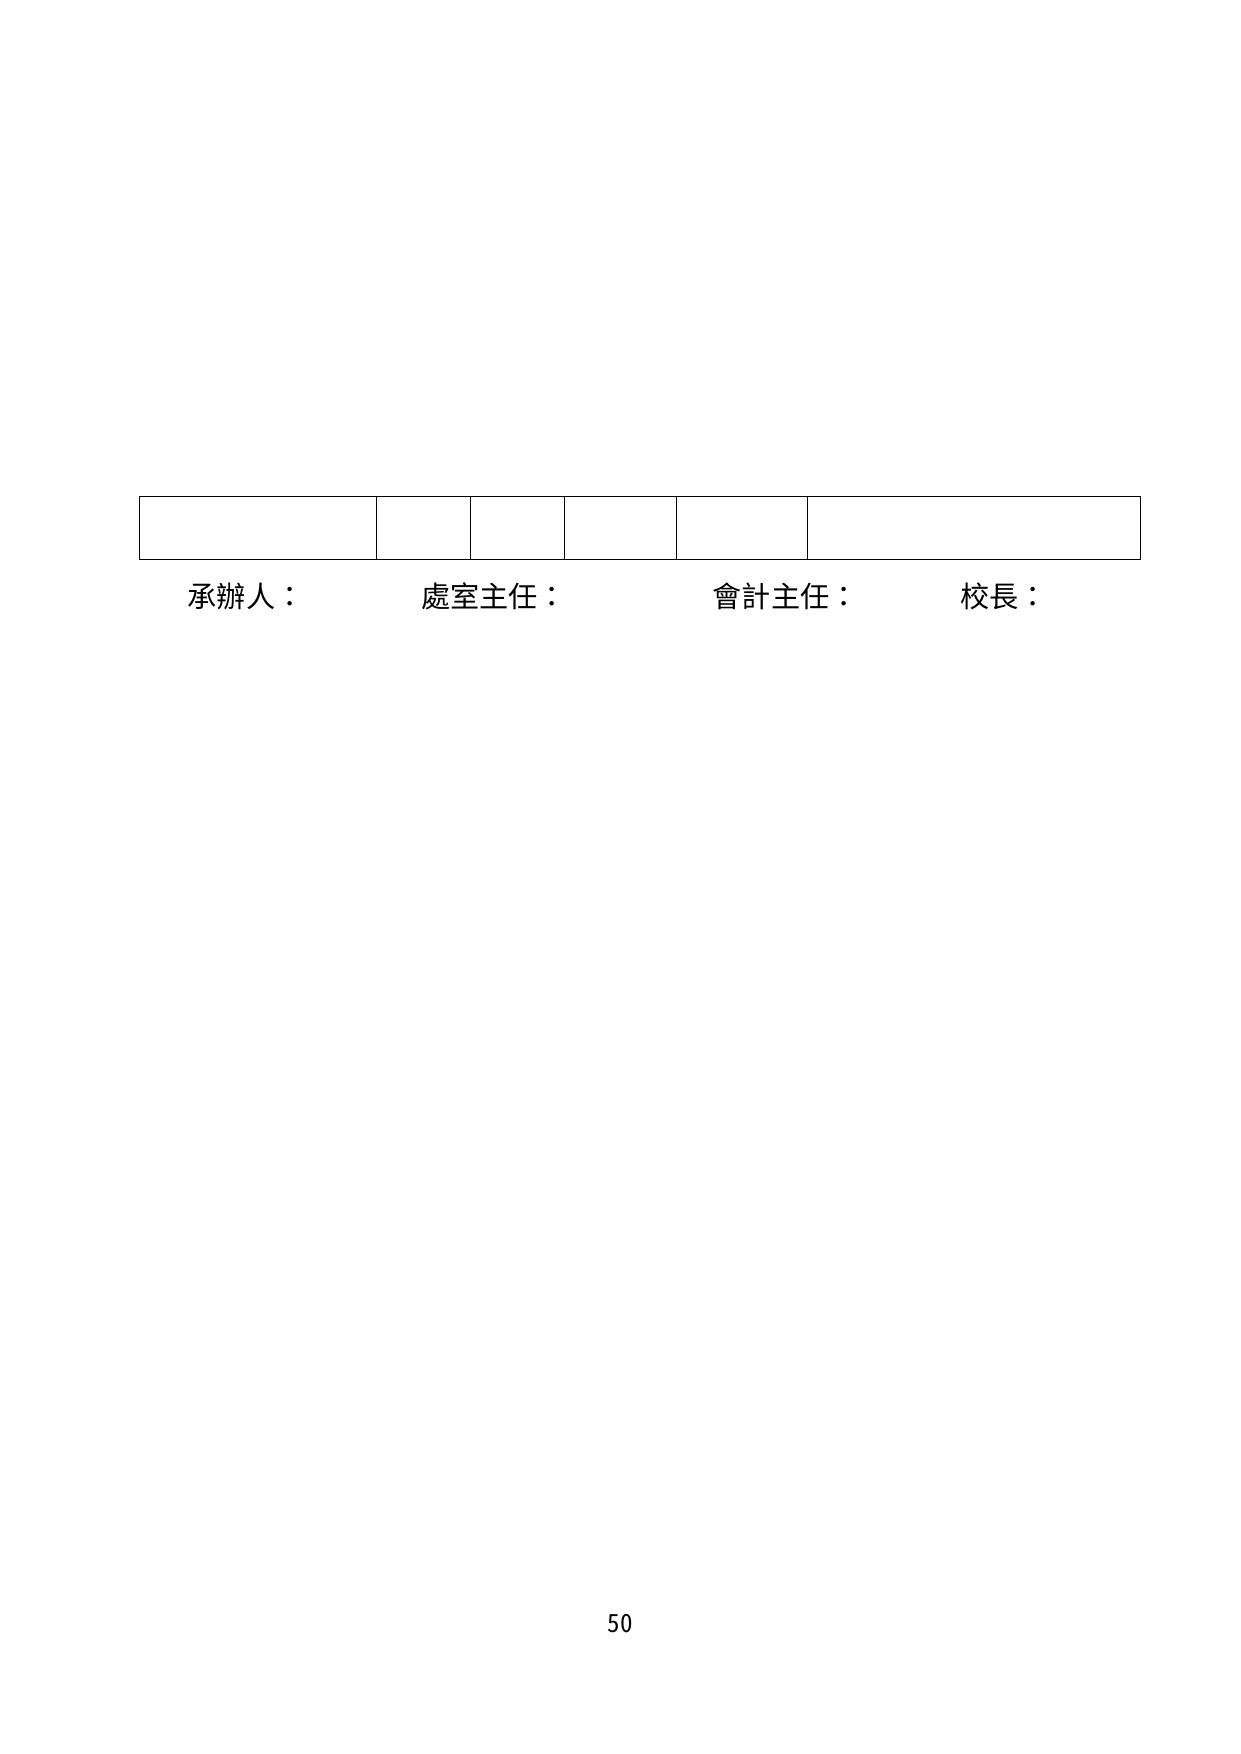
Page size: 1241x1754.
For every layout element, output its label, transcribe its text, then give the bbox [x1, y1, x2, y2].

table_cell [140, 497, 376, 559]
table_cell [565, 497, 676, 559]
table_cell [471, 497, 564, 559]
table_cell [808, 497, 1140, 559]
table_cell [677, 497, 807, 559]
text 承辦人： 處室主任： 會計主任： 校長： [187, 560, 1053, 619]
table_cell [377, 497, 470, 559]
